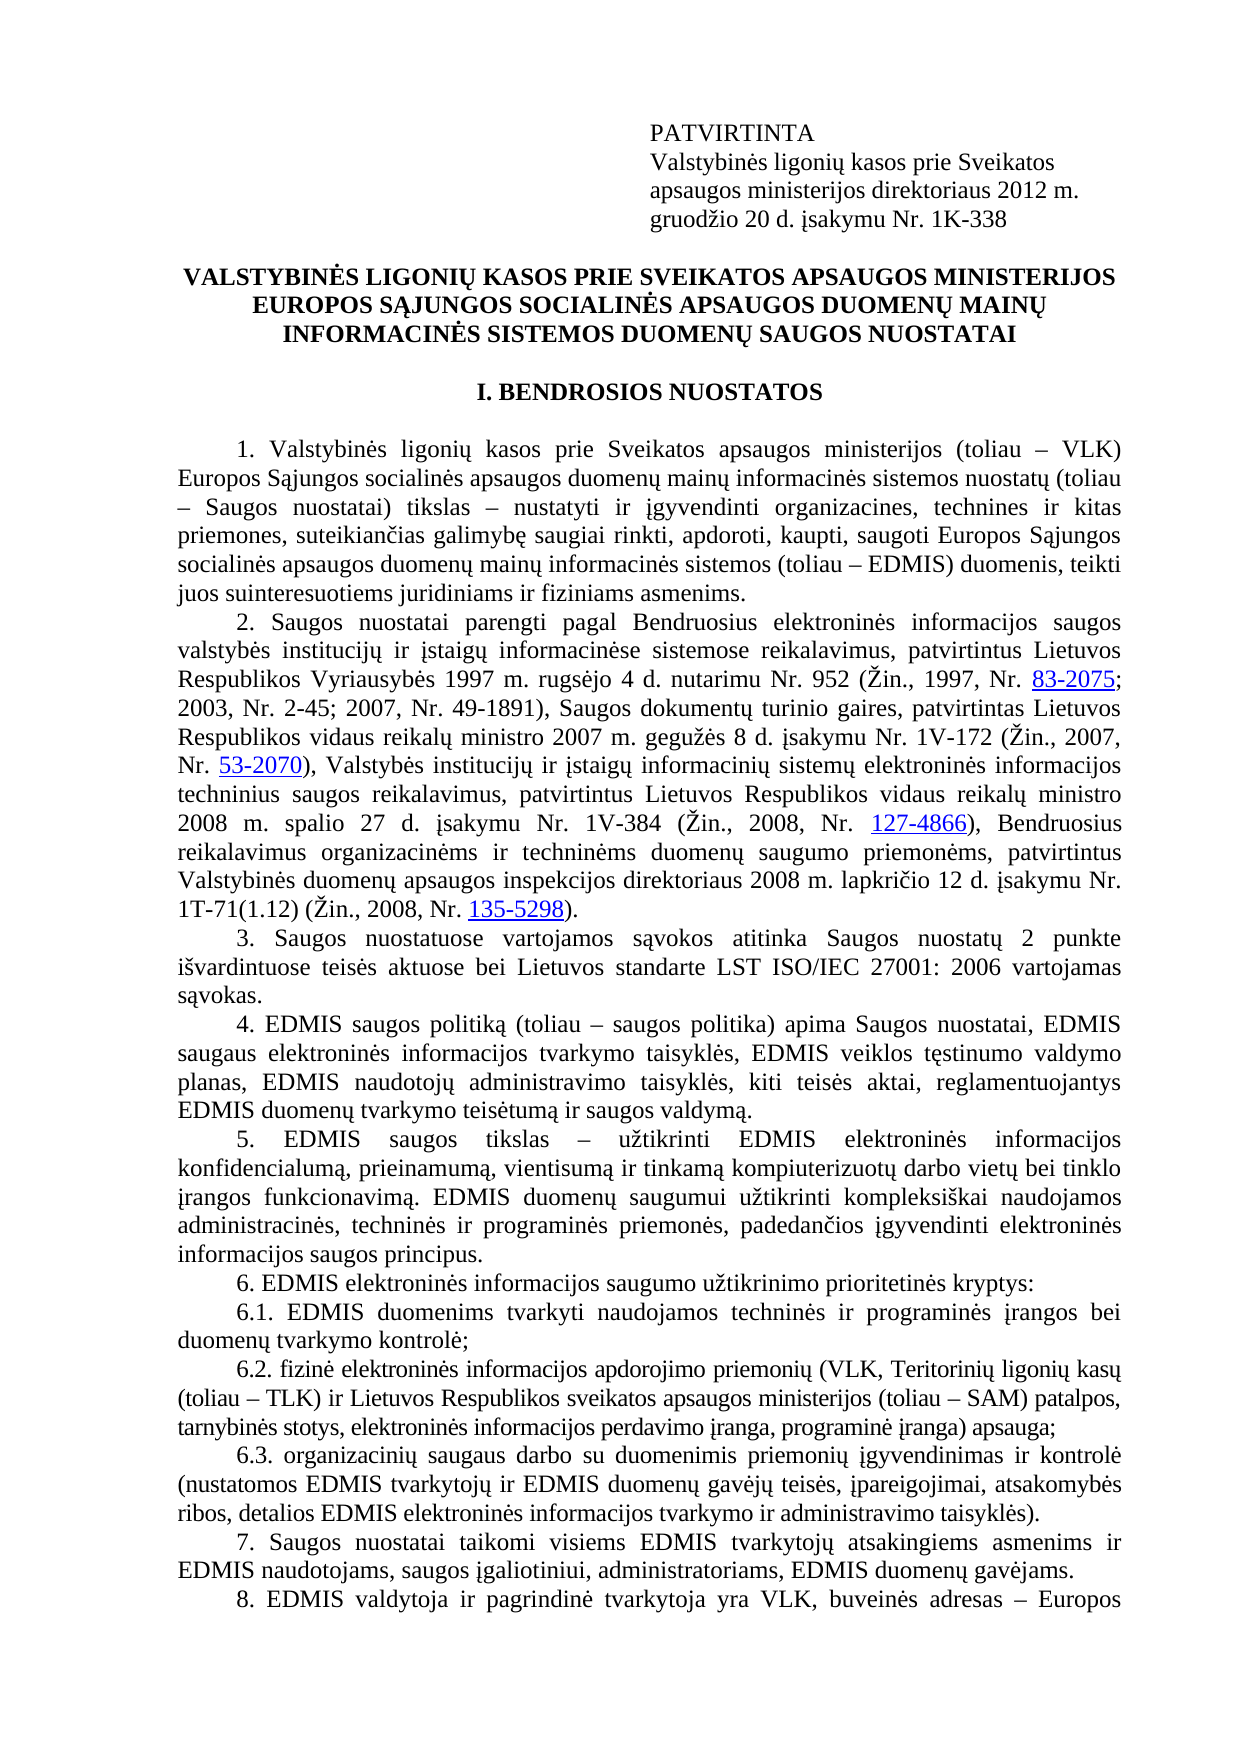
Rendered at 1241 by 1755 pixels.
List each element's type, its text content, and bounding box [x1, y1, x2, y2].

text PATVIRTINTA [649, 118, 1122, 147]
text 4. EDMIS saugos politiką (toliau – saugos politika) apima Saugos nuostatai, EDMIS saugaus elektroninės informacijos tvarkymo taisyklės, EDMIS veiklos tęstinumo valdymo planas, EDMIS naudotojų administravimo taisyklės, kiti teisės aktai, reglamentuojantys EDMIS duomenų tvarkymo teisėtumą ir saugos valdymą. [177, 1009, 1122, 1124]
text 3. Saugos nuostatuose vartojamos sąvokos atitinka Saugos nuostatų 2 punkte išvardintuose teisės aktuose bei Lietuvos standarte LST ISO/IEC 27001: 2006 vartojamas sąvokas. [177, 923, 1122, 1009]
text 5. EDMIS saugos tikslas – užtikrinti EDMIS elektroninės informacijos konfidencialumą, prieinamumą, vientisumą ir tinkamą kompiuterizuotų darbo vietų bei tinklo įrangos funkcionavimą. EDMIS duomenų saugumui užtikrinti kompleksiškai naudojamos administracinės, techninės ir programinės priemonės, padedančios įgyvendinti elektroninės informacijos saugos principus. [177, 1124, 1122, 1268]
text 6.3. organizacinių saugaus darbo su duomenimis priemonių įgyvendinimas ir kontrolė (nustatomos EDMIS tvarkytojų ir EDMIS duomenų gavėjų teisės, įpareigojimai, atsakomybės ribos, detalios EDMIS elektroninės informacijos tvarkymo ir administravimo taisyklės). [177, 1441, 1122, 1527]
text 6. EDMIS elektroninės informacijos saugumo užtikrinimo prioritetinės kryptys: [177, 1268, 1122, 1297]
text 6.2. fizinė elektroninės informacijos apdorojimo priemonių (VLK, Teritorinių ligonių kasų (toliau – TLK) ir Lietuvos Respublikos sveikatos apsaugos ministerijos (toliau – SAM) patalpos, tarnybinės stotys, elektroninės informacijos perdavimo įranga, programinė įranga) apsauga; [177, 1354, 1122, 1441]
text Valstybinės ligonių kasos prie Sveikatos apsaugos ministerijos direktoriaus 2012 m. gruodžio 20 d. įsakymu Nr. 1K-338 [649, 147, 1122, 233]
text 2. Saugos nuostatai parengti pagal Bendruosius elektroninės informacijos saugos valstybės institucijų ir įstaigų informacinėse sistemose reikalavimus, patvirtintus Lietuvos Respublikos Vyriausybės 1997 m. rugsėjo 4 d. nutarimu Nr. 952 (Žin., 1997, Nr. 83-2075; 2003, Nr. 2-45; 2007, Nr. 49-1891), Saugos dokumentų turinio gaires, patvirtintas Lietuvos Respublikos vidaus reikalų ministro 2007 m. gegužės 8 d. įsakymu Nr. 1V-172 (Žin., 2007, Nr. 53-2070), Valstybės institucijų ir įstaigų informacinių sistemų elektroninės informacijos techninius saugos reikalavimus, patvirtintus Lietuvos Respublikos vidaus reikalų ministro 2008 m. spalio 27 d. įsakymu Nr. 1V-384 (Žin., 2008, Nr. 127-4866), Bendruosius reikalavimus organizacinėms ir techninėms duomenų saugumo priemonėms, patvirtintus Valstybinės duomenų apsaugos inspekcijos direktoriaus 2008 m. lapkričio 12 d. įsakymu Nr. 1T-71(1.12) (Žin., 2008, Nr. 135-5298). [177, 607, 1122, 923]
text 8. EDMIS valdytoja ir pagrindinė tvarkytoja yra VLK, buveinės adresas – Europos [177, 1584, 1122, 1613]
text 6.1. EDMIS duomenims tvarkyti naudojamos techninės ir programinės įrangos bei duomenų tvarkymo kontrolė; [177, 1297, 1122, 1354]
text VALSTYBINĖS LIGONIŲ KASOS PRIE SVEIKATOS APSAUGOS MINISTERIJOS EUROPOS SĄJUNGOS socialinės apsaugos DUOMENŲ MAINŲ INFORMACINĖS SISTEMOS DUOMENŲ SAUGOS NUOSTATAI [177, 262, 1122, 348]
text 7. Saugos nuostatai taikomi visiems EDMIS tvarkytojų atsakingiems asmenims ir EDMIS naudotojams, saugos įgaliotiniui, administratoriams, EDMIS duomenų gavėjams. [177, 1527, 1122, 1584]
text 1. Valstybinės ligonių kasos prie Sveikatos apsaugos ministerijos (toliau – VLK) Europos Sąjungos socialinės apsaugos duomenų mainų informacinės sistemos nuostatų (toliau – Saugos nuostatai) tikslas – nustatyti ir įgyvendinti organizacines, technines ir kitas priemones, suteikiančias galimybę saugiai rinkti, apdoroti, kaupti, saugoti Europos Sąjungos socialinės apsaugos duomenų mainų informacinės sistemos (toliau – EDMIS) duomenis, teikti juos suinteresuotiems juridiniams ir fiziniams asmenims. [177, 434, 1122, 607]
text I. BENDROSIOS NUOSTATOS [177, 377, 1122, 406]
